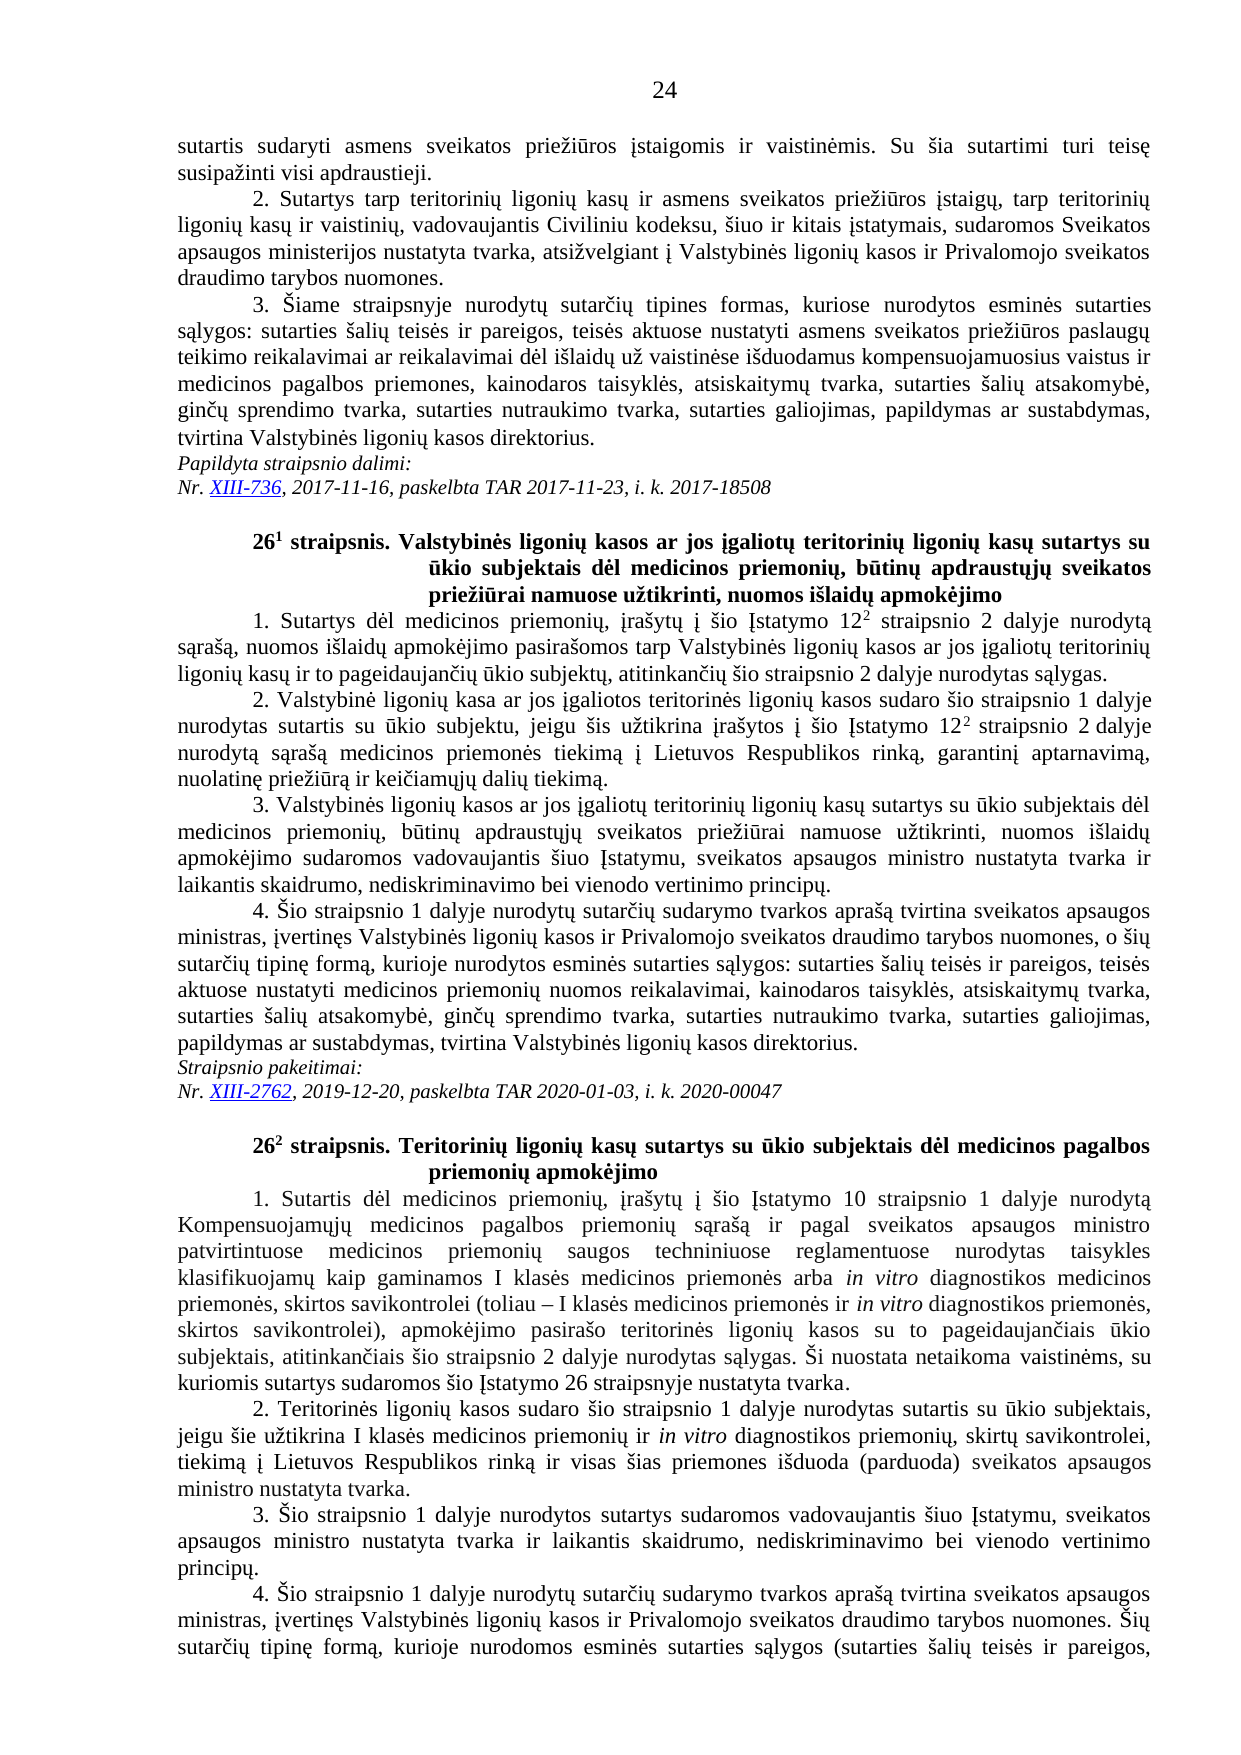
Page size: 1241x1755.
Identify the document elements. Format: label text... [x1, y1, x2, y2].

text 261 straipsnis. Valstybinės ligonių kasos ar jos įgaliotų teritorinių ligonių kasų sutartys su ūkio subjektais dėl medicinos priemonių, būtinų apdraustųjų sveikatos priežiūrai namuose užtikrinti, nuomos išlaidų apmokėjimo [252, 528, 1152, 607]
text 3. Šio straipsnio 1 dalyje nurodytos sutartys sudaromos vadovaujantis šiuo Įstatymu, sveikatos apsaugos ministro nustatyta tvarka ir laikantis skaidrumo, nediskriminavimo bei vienodo vertinimo principų. [177, 1501, 1152, 1580]
text 3. Valstybinės ligonių kasos ar jos įgaliotų teritorinių ligonių kasų sutartys su ūkio subjektais dėl medicinos priemonių, būtinų apdraustųjų sveikatos priežiūrai namuose užtikrinti, nuomos išlaidų apmokėjimo sudaromos vadovaujantis šiuo Įstatymu, sveikatos apsaugos ministro nustatyta tvarka ir laikantis skaidrumo, nediskriminavimo bei vienodo vertinimo principų. [177, 792, 1152, 897]
text sutartis sudaryti asmens sveikatos priežiūros įstaigomis ir vaistinėmis. Su šia sutartimi turi teisę susipažinti visi apdraustieji. [177, 132, 1152, 185]
text 262 straipsnis. Teritorinių ligonių kasų sutartys su ūkio subjektais dėl medicinos pagalbos priemonių apmokėjimo [252, 1132, 1152, 1185]
text 1. Sutartis dėl medicinos priemonių, įrašytų į šio Įstatymo 10 straipsnio 1 dalyje nurodytą Kompensuojamųjų medicinos pagalbos priemonių sąrašą ir pagal sveikatos apsaugos ministro patvirtintuose medicinos priemonių saugos techniniuose reglamentuose nurodytas taisykles klasifikuojamų kaip gaminamos I klasės medicinos priemonės arba in vitro diagnostikos medicinos priemonės, skirtos savikontrolei (toliau – I klasės medicinos priemonės ir in vitro diagnostikos priemonės, skirtos savikontrolei), apmokėjimo pasirašo teritorinės ligonių kasos su to pageidaujančiais ūkio subjektais, atitinkančiais šio straipsnio 2 dalyje nurodytas sąlygas. Ši nuostata netaikoma vaistinėms, su kuriomis sutartys sudaromos šio Įstatymo 26 straipsnyje nustatyta tvarka. [177, 1185, 1152, 1396]
text Nr. XIII-736, 2017-11-16, paskelbta TAR 2017-11-23, i. k. 2017-18508 [177, 475, 1152, 499]
text 3. Šiame straipsnyje nurodytų sutarčių tipines formas, kuriose nurodytos esminės sutarties sąlygos: sutarties šalių teisės ir pareigos, teisės aktuose nustatyti asmens sveikatos priežiūros paslaugų teikimo reikalavimai ar reikalavimai dėl išlaidų už vaistinėse išduodamus kompensuojamuosius vaistus ir medicinos pagalbos priemones, kainodaros taisyklės, atsiskaitymų tvarka, sutarties šalių atsakomybė, ginčų sprendimo tvarka, sutarties nutraukimo tvarka, sutarties galiojimas, papildymas ar sustabdymas, tvirtina Valstybinės ligonių kasos direktorius. [177, 291, 1152, 451]
text 2. Teritorinės ligonių kasos sudaro šio straipsnio 1 dalyje nurodytas sutartis su ūkio subjektais, jeigu šie užtikrina I klasės medicinos priemonių ir in vitro diagnostikos priemonių, skirtų savikontrolei, tiekimą į Lietuvos Respublikos rinką ir visas šias priemones išduoda (parduoda) sveikatos apsaugos ministro nustatyta tvarka. [177, 1396, 1152, 1501]
text 4. Šio straipsnio 1 dalyje nurodytų sutarčių sudarymo tvarkos aprašą tvirtina sveikatos apsaugos ministras, įvertinęs Valstybinės ligonių kasos ir Privalomojo sveikatos draudimo tarybos nuomones. Šių sutarčių tipinę formą, kurioje nurodomos esminės sutarties sąlygos (sutarties šalių teisės ir pareigos, [177, 1580, 1152, 1659]
text 2. Valstybinė ligonių kasa ar jos įgaliotos teritorinės ligonių kasos sudaro šio straipsnio 1 dalyje nurodytas sutartis su ūkio subjektu, jeigu šis užtikrina įrašytos į šio Įstatymo 122 straipsnio 2 dalyje nurodytą sąrašą medicinos priemonės tiekimą į Lietuvos Respublikos rinką, garantinį aptarnavimą, nuolatinę priežiūrą ir keičiamųjų dalių tiekimą. [177, 686, 1152, 792]
text 2. Sutartys tarp teritorinių ligonių kasų ir asmens sveikatos priežiūros įstaigų, tarp teritorinių ligonių kasų ir vaistinių, vadovaujantis Civiliniu kodeksu, šiuo ir kitais įstatymais, sudaromos Sveikatos apsaugos ministerijos nustatyta tvarka, atsižvelgiant į Valstybinės ligonių kasos ir Privalomojo sveikatos draudimo tarybos nuomones. [177, 185, 1152, 291]
text Nr. XIII-2762, 2019-12-20, paskelbta TAR 2020-01-03, i. k. 2020-00047 [177, 1079, 1152, 1103]
text Straipsnio pakeitimai: [177, 1055, 1152, 1079]
text 1. Sutartys dėl medicinos priemonių, įrašytų į šio Įstatymo 122 straipsnio 2 dalyje nurodytą sąrašą, nuomos išlaidų apmokėjimo pasirašomos tarp Valstybinės ligonių kasos ar jos įgaliotų teritorinių ligonių kasų ir to pageidaujančių ūkio subjektų, atitinkančių šio straipsnio 2 dalyje nurodytas sąlygas. [177, 607, 1152, 686]
text Papildyta straipsnio dalimi: [177, 451, 1152, 475]
text 4. Šio straipsnio 1 dalyje nurodytų sutarčių sudarymo tvarkos aprašą tvirtina sveikatos apsaugos ministras, įvertinęs Valstybinės ligonių kasos ir Privalomojo sveikatos draudimo tarybos nuomones, o šių sutarčių tipinę formą, kurioje nurodytos esminės sutarties sąlygos: sutarties šalių teisės ir pareigos, teisės aktuose nustatyti medicinos priemonių nuomos reikalavimai, kainodaros taisyklės, atsiskaitymų tvarka, sutarties šalių atsakomybė, ginčų sprendimo tvarka, sutarties nutraukimo tvarka, sutarties galiojimas, papildymas ar sustabdymas, tvirtina Valstybinės ligonių kasos direktorius. [177, 897, 1152, 1055]
